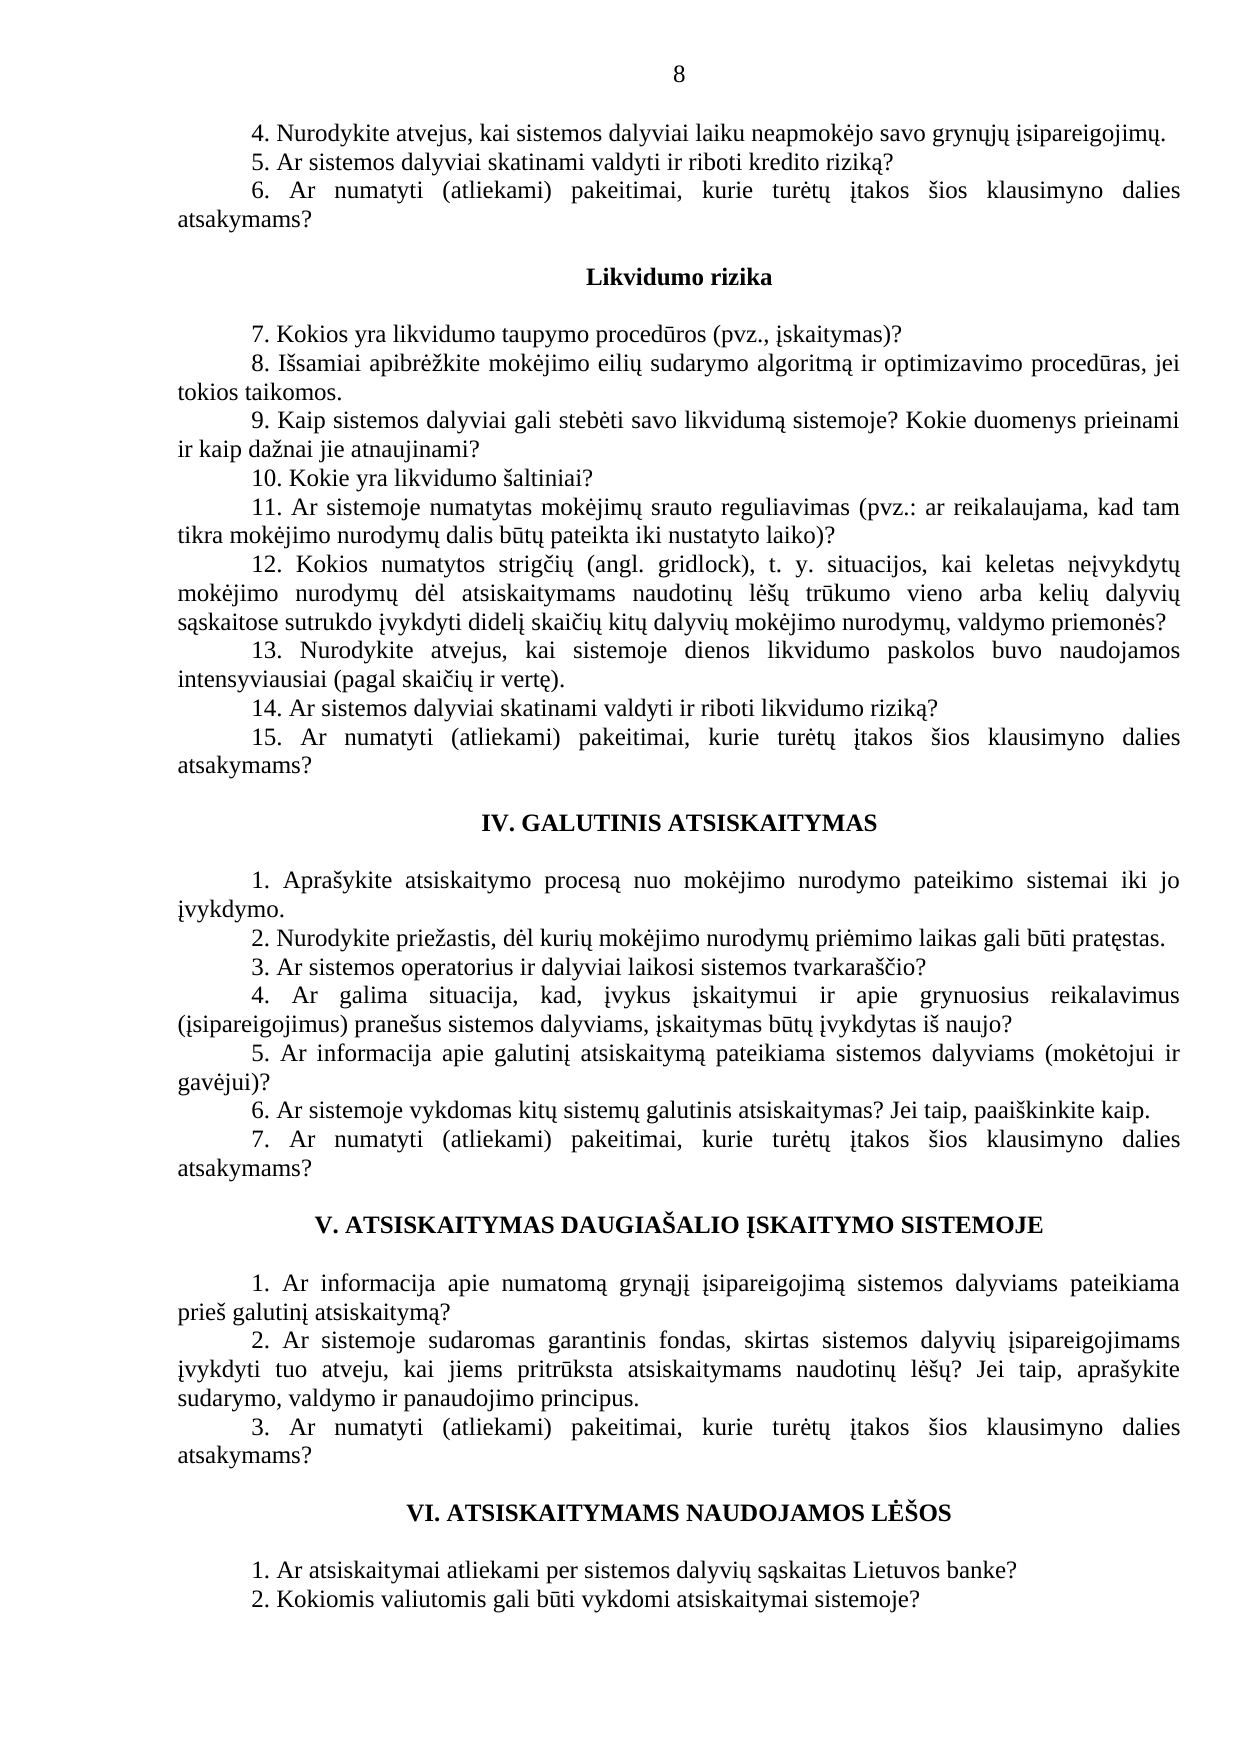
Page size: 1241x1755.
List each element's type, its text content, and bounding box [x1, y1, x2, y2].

text 7. Kokios yra likvidumo taupymo procedūros (pvz., įskaitymas)? [177, 319, 1181, 348]
text 14. Ar sistemos dalyviai skatinami valdyti ir riboti likvidumo riziką? [177, 693, 1181, 722]
text 8. Išsamiai apibrėžkite mokėjimo eilių sudarymo algoritmą ir optimizavimo procedūras, jei tokios taikomos. [177, 348, 1181, 406]
text 5. Ar sistemos dalyviai skatinami valdyti ir riboti kredito riziką? [177, 147, 1181, 176]
text 4. Ar galima situacija, kad, įvykus įskaitymui ir apie grynuosius reikalavimus (įsipareigojimus) pranešus sistemos dalyviams, įskaitymas būtų įvykdytas iš naujo? [177, 981, 1181, 1038]
text 3. Ar numatyti (atliekami) pakeitimai, kurie turėtų įtakos šios klausimyno dalies atsakymams? [177, 1412, 1181, 1469]
text 13. Nurodykite atvejus, kai sistemoje dienos likvidumo paskolos buvo naudojamos intensyviausiai (pagal skaičių ir vertę). [177, 636, 1181, 693]
text 6. Ar sistemoje vykdomas kitų sistemų galutinis atsiskaitymas? Jei taip, paaiškinkite kaip. [177, 1096, 1181, 1124]
text 9. Kaip sistemos dalyviai gali stebėti savo likvidumą sistemoje? Kokie duomenys prieinami ir kaip dažnai jie atnaujinami? [177, 406, 1181, 463]
text 2. Ar sistemoje sudaromas garantinis fondas, skirtas sistemos dalyvių įsipareigojimams įvykdyti tuo atveju, kai jiems pritrūksta atsiskaitymams naudotinų lėšų? Jei taip, aprašykite sudarymo, valdymo ir panaudojimo principus. [177, 1326, 1181, 1412]
text 7. Ar numatyti (atliekami) pakeitimai, kurie turėtų įtakos šios klausimyno dalies atsakymams? [177, 1124, 1181, 1182]
text V. ATSISKAITYMAS DAUGIAŠALIO ĮSKAITYMO SISTEMOJE [177, 1211, 1181, 1239]
text 1. Ar informacija apie numatomą grynąjį įsipareigojimą sistemos dalyviams pateikiama prieš galutinį atsiskaitymą? [177, 1268, 1181, 1326]
text 4. Nurodykite atvejus, kai sistemos dalyviai laiku neapmokėjo savo grynųjų įsipareigojimų. [177, 118, 1181, 147]
text 1. Ar atsiskaitymai atliekami per sistemos dalyvių sąskaitas Lietuvos banke? [177, 1556, 1181, 1584]
text IV. GALUTINIS ATSISKAITYMAS [177, 808, 1181, 837]
text VI. ATSISKAITYMAMS NAUDOJAMOS LĖŠOS [177, 1498, 1181, 1527]
text 5. Ar informacija apie galutinį atsiskaitymą pateikiama sistemos dalyviams (mokėtojui ir gavėjui)? [177, 1038, 1181, 1096]
text 1. Aprašykite atsiskaitymo procesą nuo mokėjimo nurodymo pateikimo sistemai iki jo įvykdymo. [177, 866, 1181, 923]
text 15. Ar numatyti (atliekami) pakeitimai, kurie turėtų įtakos šios klausimyno dalies atsakymams? [177, 722, 1181, 779]
text 2. Kokiomis valiutomis gali būti vykdomi atsiskaitymai sistemoje? [177, 1584, 1181, 1613]
text 6. Ar numatyti (atliekami) pakeitimai, kurie turėtų įtakos šios klausimyno dalies atsakymams? [177, 176, 1181, 233]
text 3. Ar sistemos operatorius ir dalyviai laikosi sistemos tvarkaraščio? [177, 952, 1181, 981]
text 12. Kokios numatytos strigčių (angl. gridlock), t. y. situacijos, kai keletas neįvykdytų mokėjimo nurodymų dėl atsiskaitymams naudotinų lėšų trūkumo vieno arba kelių dalyvių sąskaitose sutrukdo įvykdyti didelį skaičių kitų dalyvių mokėjimo nurodymų, valdymo priemonės? [177, 549, 1181, 636]
text 2. Nurodykite priežastis, dėl kurių mokėjimo nurodymų priėmimo laikas gali būti pratęstas. [177, 923, 1181, 952]
text 11. Ar sistemoje numatytas mokėjimų srauto reguliavimas (pvz.: ar reikalaujama, kad tam tikra mokėjimo nurodymų dalis būtų pateikta iki nustatyto laiko)? [177, 492, 1181, 549]
text Likvidumo rizika [177, 262, 1181, 291]
text 10. Kokie yra likvidumo šaltiniai? [177, 463, 1181, 492]
